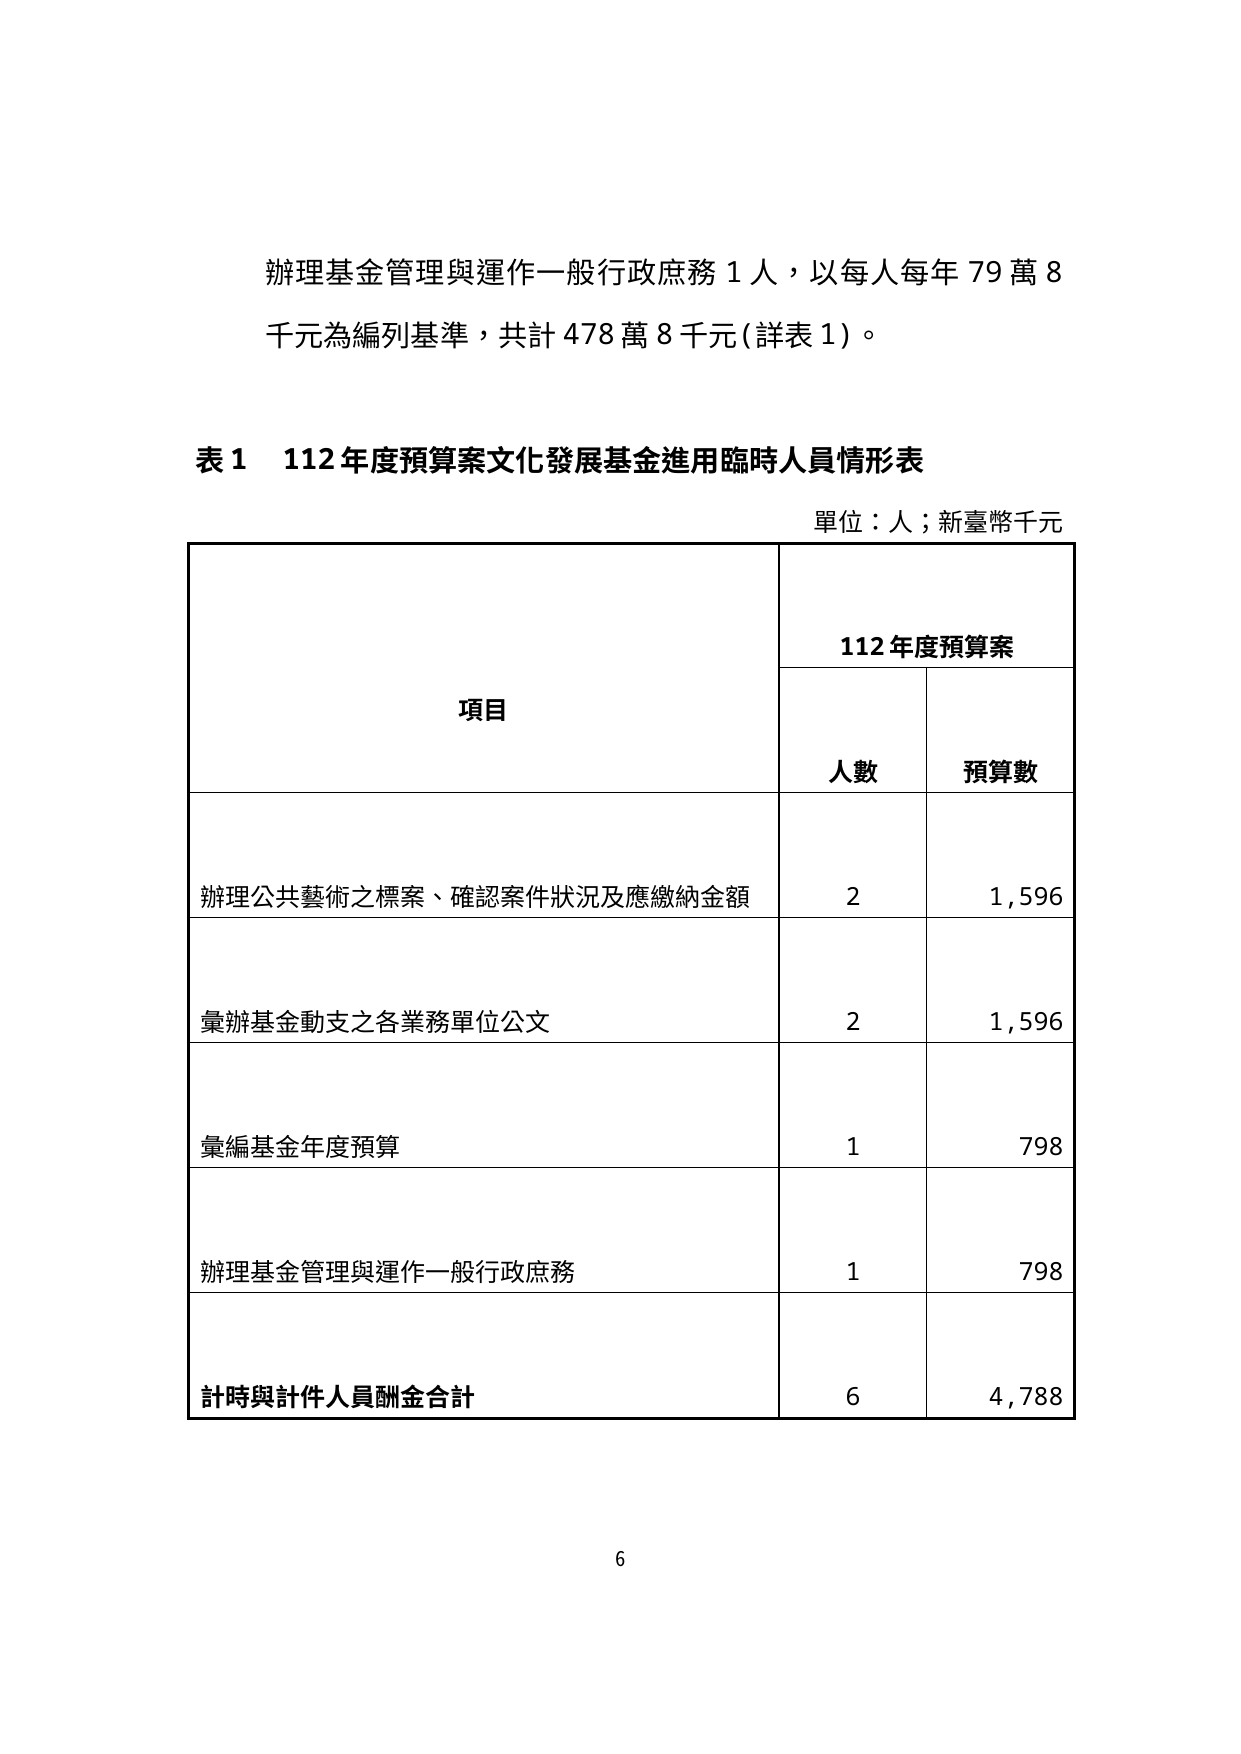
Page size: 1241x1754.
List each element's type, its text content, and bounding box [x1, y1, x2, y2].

table_cell 辦理公共藝術之標案、確認案件狀況及應繳納金額 [190, 793, 778, 917]
table_cell 4,788 [927, 1293, 1073, 1417]
text 辦理基金管理與運作一般行政庶務1人，以每人每年79萬8千元為編列基準，共計478萬8千元(詳表1)。 [265, 229, 1063, 354]
table_header 112年度預算案 [780, 545, 1073, 667]
table_cell 1,596 [927, 918, 1073, 1042]
table_cell 2 [780, 793, 926, 917]
table_cell 6 [780, 1293, 926, 1417]
table_cell 彙編基金年度預算 [190, 1043, 778, 1167]
table_cell 1 [780, 1043, 926, 1167]
table_cell 798 [927, 1168, 1073, 1292]
text 單位：人；新臺幣千元 [177, 479, 1063, 542]
table_cell 1 [780, 1168, 926, 1292]
table_cell 預算數 [927, 668, 1073, 792]
table_cell 彙辦基金動支之各業務單位公文 [190, 918, 778, 1042]
table_cell 2 [780, 918, 926, 1042]
table_cell 計時與計件人員酬金合計 [190, 1293, 778, 1417]
table_cell 辦理基金管理與運作一般行政庶務 [190, 1168, 778, 1292]
table_cell 1,596 [927, 793, 1073, 917]
table_header 項目 [190, 545, 778, 792]
table_cell 人數 [780, 668, 926, 792]
table_cell 798 [927, 1043, 1073, 1167]
text 表1 112年度預算案文化發展基金進用臨時人員情形表 [177, 417, 1063, 479]
